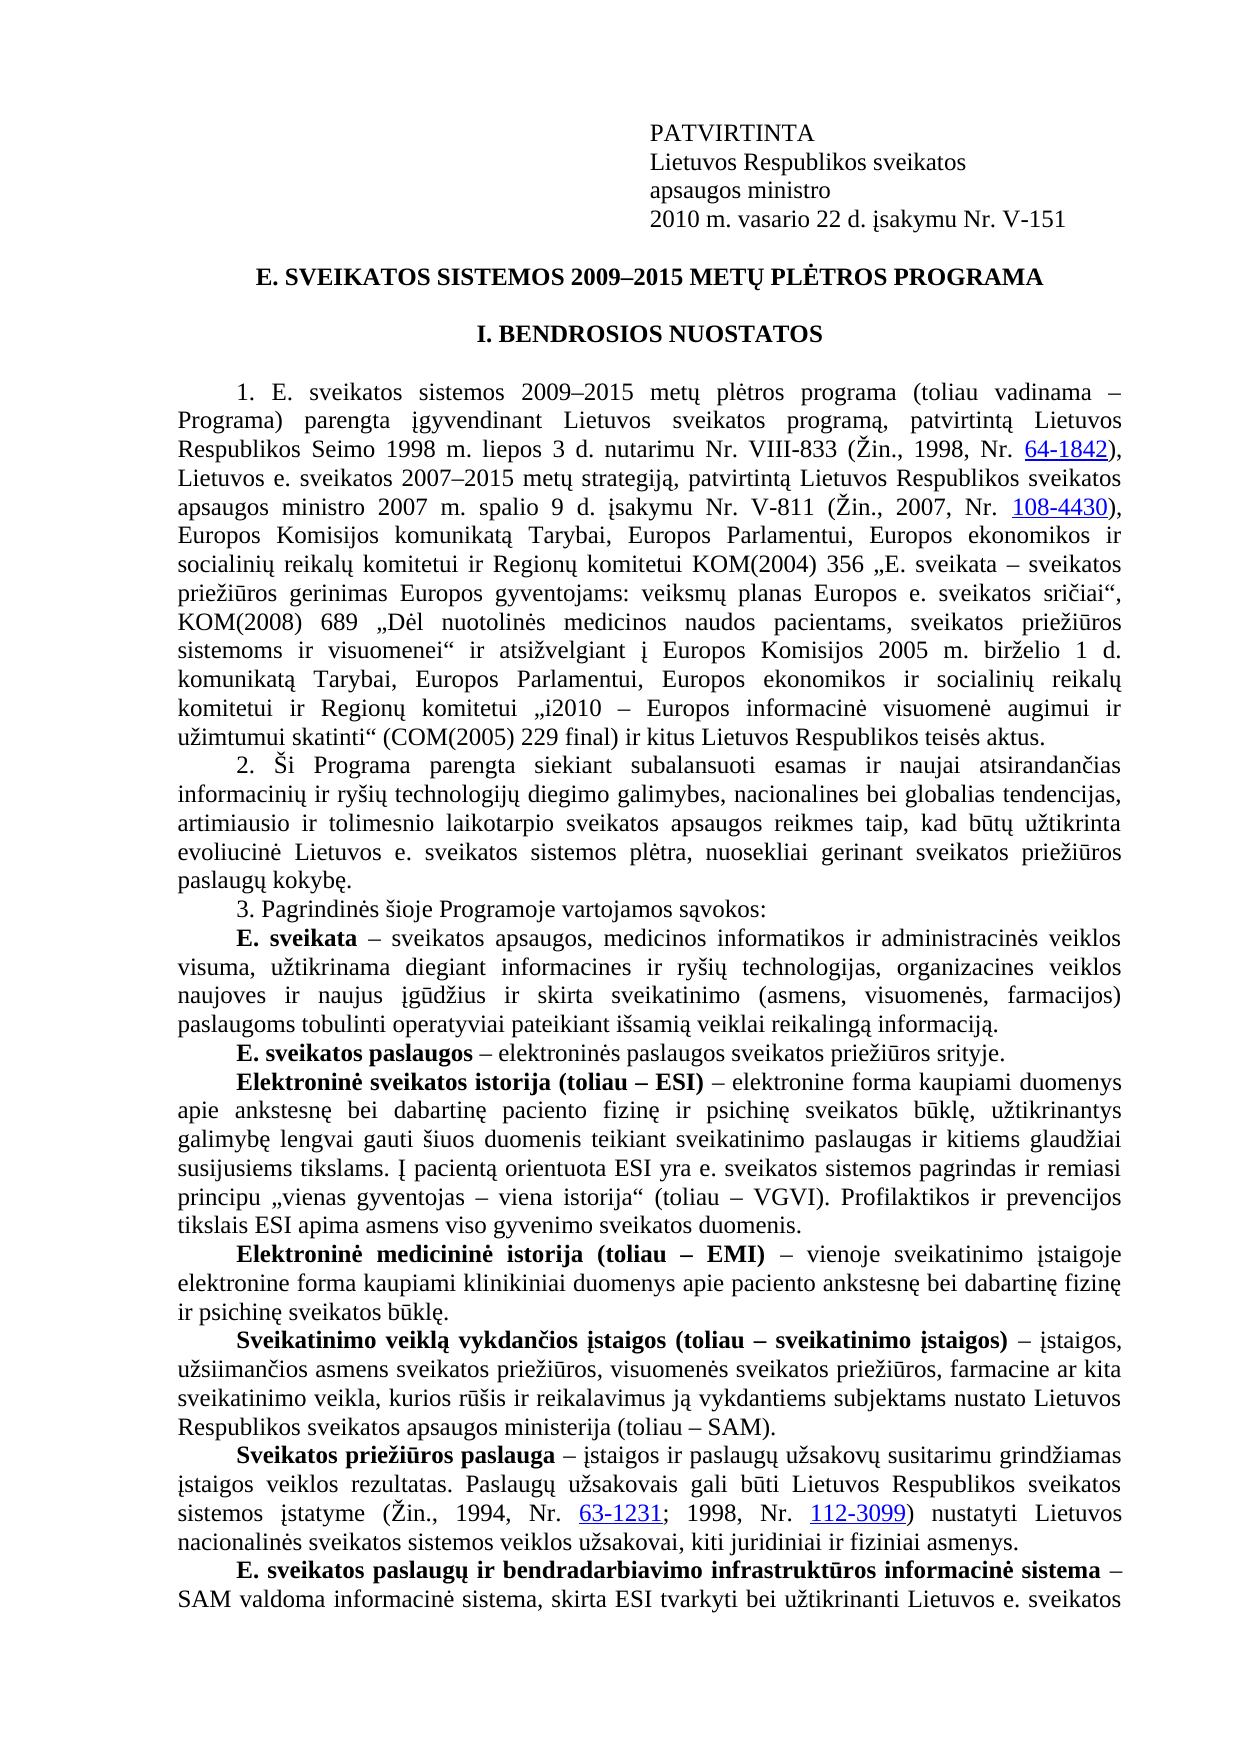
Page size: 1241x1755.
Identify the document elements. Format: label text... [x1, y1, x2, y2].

text apsaugos ministro [649, 176, 1122, 204]
text E. sveikATOS SISTEMOS 2009–2015 METŲ PLĖTROS PROGRAMA [177, 262, 1122, 291]
text 3. Pagrindinės šioje Programoje vartojamos sąvokos: [177, 894, 1122, 923]
text I. BENDROSIOS NUOSTATOS [177, 319, 1122, 348]
text Sveikatinimo veiklą vykdančios įstaigos (toliau – sveikatinimo įstaigos) – įstaigos, užsiimančios asmens sveikatos priežiūros, visuomenės sveikatos priežiūros, farmacine ar kita sveikatinimo veikla, kurios rūšis ir reikalavimus ją vykdantiems subjektams nustato Lietuvos Respublikos sveikatos apsaugos ministerija (toliau – SAM). [177, 1326, 1122, 1441]
text PATVIRTINTA [649, 118, 1122, 147]
text Elektroninė sveikatos istorija (toliau – ESI) – elektronine forma kaupiami duomenys apie ankstesnę bei dabartinę paciento fizinę ir psichinę sveikatos būklę, užtikrinantys galimybę lengvai gauti šiuos duomenis teikiant sveikatinimo paslaugas ir kitiems glaudžiai susijusiems tikslams. Į pacientą orientuota ESI yra e. sveikatos sistemos pagrindas ir remiasi principu „vienas gyventojas – viena istorija“ (toliau – VGVI). Profilaktikos ir prevencijos tikslais ESI apima asmens viso gyvenimo sveikatos duomenis. [177, 1067, 1122, 1239]
text 2. Ši Programa parengta siekiant subalansuoti esamas ir naujai atsirandančias informacinių ir ryšių technologijų diegimo galimybes, nacionalines bei globalias tendencijas, artimiausio ir tolimesnio laikotarpio sveikatos apsaugos reikmes taip, kad būtų užtikrinta evoliucinė Lietuvos e. sveikatos sistemos plėtra, nuosekliai gerinant sveikatos priežiūros paslaugų kokybę. [177, 751, 1122, 894]
text 2010 m. vasario 22 d. įsakymu Nr. V-151 [649, 204, 1122, 233]
text E. sveikatos paslaugos – elektroninės paslaugos sveikatos priežiūros srityje. [177, 1038, 1122, 1067]
text E. sveikatos paslaugų ir bendradarbiavimo infrastruktūros informacinė sistema – SAM valdoma informacinė sistema, skirta ESI tvarkyti bei užtikrinanti Lietuvos e. sveikatos [177, 1556, 1122, 1613]
text Lietuvos Respublikos sveikatos [649, 147, 1122, 176]
text 1. E. sveikatos sistemos 2009–2015 metų plėtros programa (toliau vadinama – Programa) parengta įgyvendinant Lietuvos sveikatos programą, patvirtintą Lietuvos Respublikos Seimo 1998 m. liepos 3 d. nutarimu Nr. VIII-833 (Žin., 1998, Nr. 64-1842), Lietuvos e. sveikatos 2007–2015 metų strategiją, patvirtintą Lietuvos Respublikos sveikatos apsaugos ministro 2007 m. spalio 9 d. įsakymu Nr. V-811 (Žin., 2007, Nr. 108-4430), Europos Komisijos komunikatą Tarybai, Europos Parlamentui, Europos ekonomikos ir socialinių reikalų komitetui ir Regionų komitetui KOM(2004) 356 „E. sveikata – sveikatos priežiūros gerinimas Europos gyventojams: veiksmų planas Europos e. sveikatos sričiai“, KOM(2008) 689 „Dėl nuotolinės medicinos naudos pacientams, sveikatos priežiūros sistemoms ir visuomenei“ ir atsižvelgiant į Europos Komisijos 2005 m. birželio 1 d. komunikatą Tarybai, Europos Parlamentui, Europos ekonomikos ir socialinių reikalų komitetui ir Regionų komitetui „i2010 – Europos informacinė visuomenė augimui ir užimtumui skatinti“ (COM(2005) 229 final) ir kitus Lietuvos Respublikos teisės aktus. [177, 377, 1122, 751]
text Elektroninė medicininė istorija (toliau – EMI) – vienoje sveikatinimo įstaigoje elektronine forma kaupiami klinikiniai duomenys apie paciento ankstesnę bei dabartinę fizinę ir psichinę sveikatos būklę. [177, 1239, 1122, 1326]
text Sveikatos priežiūros paslauga – įstaigos ir paslaugų užsakovų susitarimu grindžiamas įstaigos veiklos rezultatas. Paslaugų užsakovais gali būti Lietuvos Respublikos sveikatos sistemos įstatyme (Žin., 1994, Nr. 63-1231; 1998, Nr. 112-3099) nustatyti Lietuvos nacionalinės sveikatos sistemos veiklos užsakovai, kiti juridiniai ir fiziniai asmenys. [177, 1441, 1122, 1556]
text E. sveikata – sveikatos apsaugos, medicinos informatikos ir administracinės veiklos visuma, užtikrinama diegiant informacines ir ryšių technologijas, organizacines veiklos naujoves ir naujus įgūdžius ir skirta sveikatinimo (asmens, visuomenės, farmacijos) paslaugoms tobulinti operatyviai pateikiant išsamią veiklai reikalingą informaciją. [177, 923, 1122, 1038]
